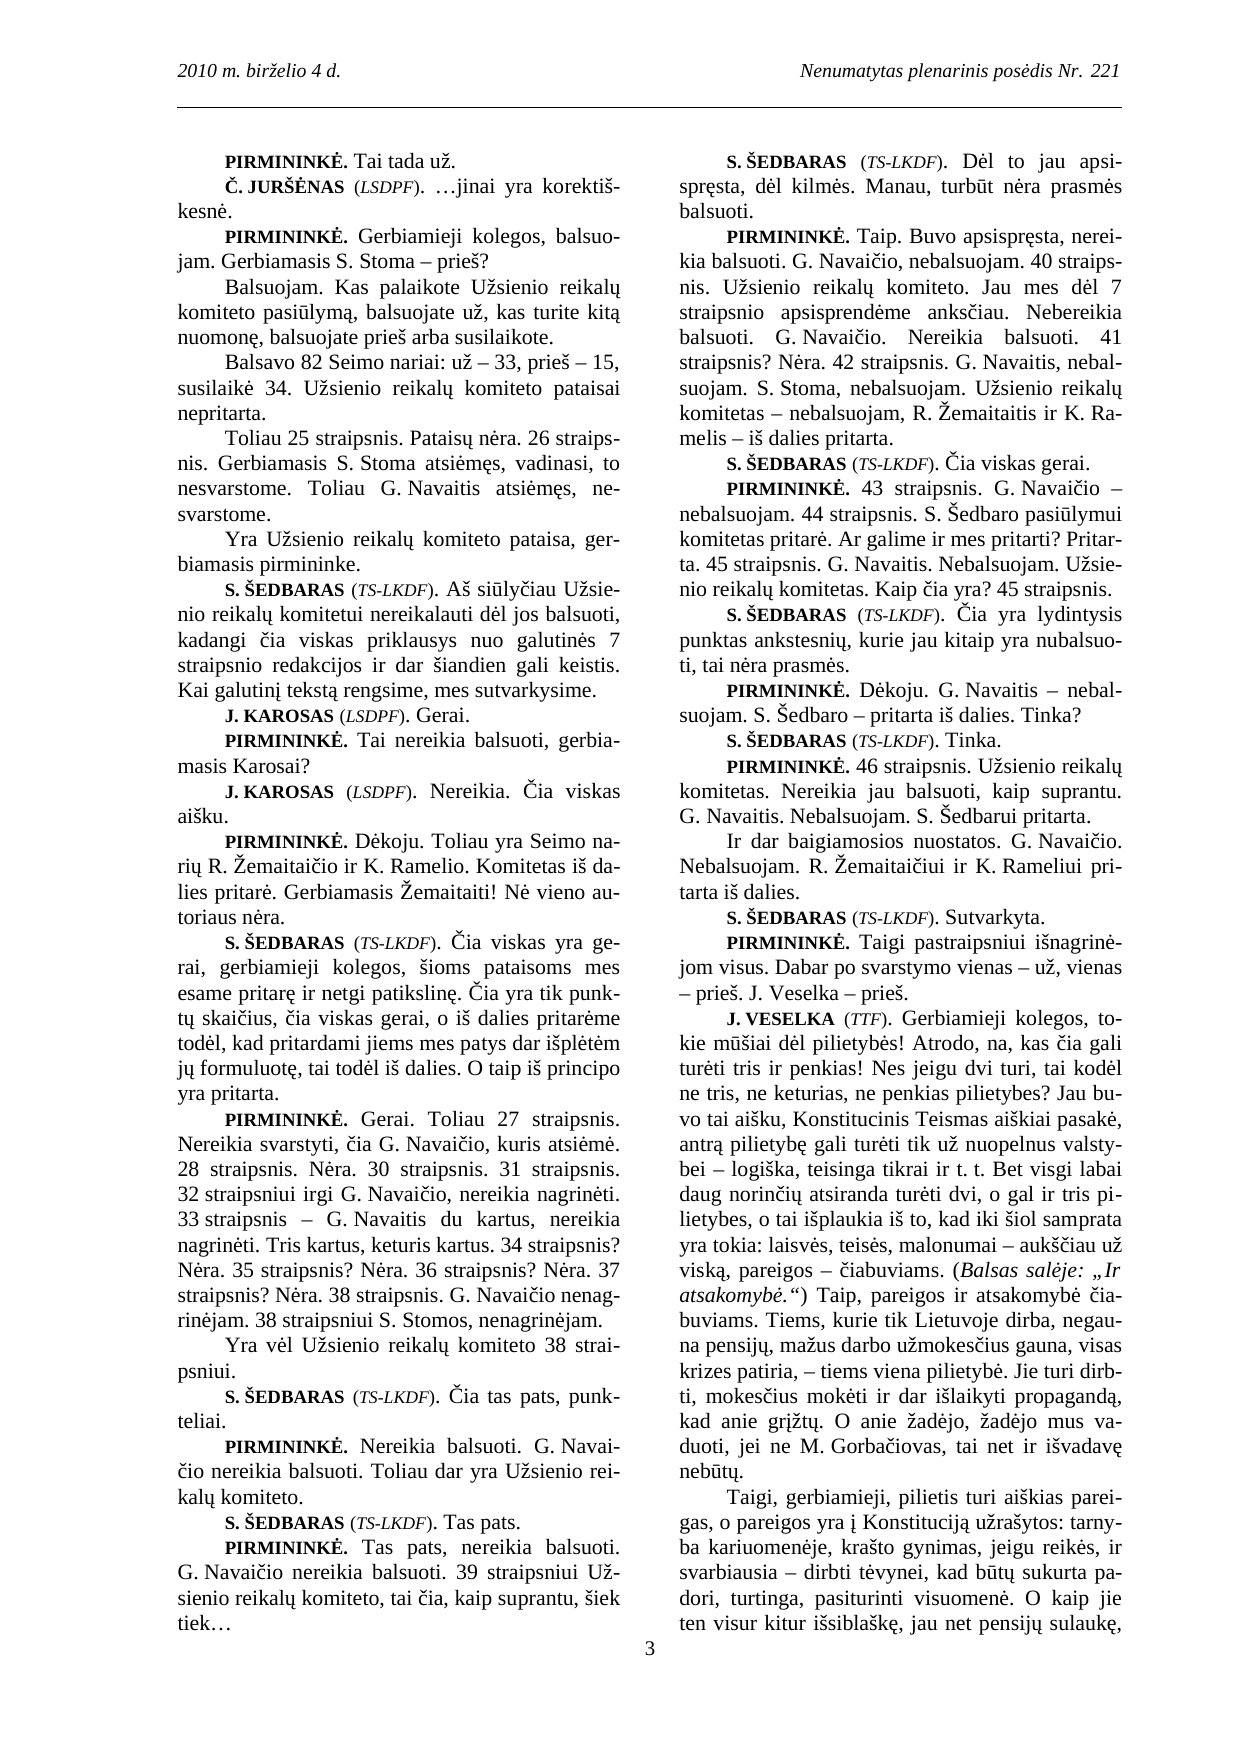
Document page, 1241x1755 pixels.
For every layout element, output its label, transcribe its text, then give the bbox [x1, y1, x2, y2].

text J. VESELKA (TTF). Ger­bia­mie­ji ko­le­gos, to­kie mū­šiai dėl pi­lie­ty­bės! At­ro­do, na, kas čia ga­li tu­rė­ti tris ir pen­kias! Nes jei­gu dvi tu­ri, tai ko­dėl ne tris, ne ke­tu­rias, ne pen­kias pi­lie­ty­bes? Jau bu­vo tai aiš­ku, Kon­sti­tu­ci­nis Teis­mas aiš­kiai pa­sa­kė, an­trą pi­lie­ty­bę ga­li tu­rė­ti tik už nuo­pel­nus vals­ty­bei – lo­giš­ka, tei­sin­ga tik­rai ir t. t. Bet vis­gi la­bai daug no­rin­čių at­si­ran­da tu­rė­ti dvi, o gal ir tris pi­lie­ty­bes, o tai iš­plau­kia iš to, kad iki šiol sam­pra­ta yra to­kia: lais­vės, tei­sės, ma­lo­nu­mai – aukš­čiau už vis­ką, pa­rei­gos – čia­bu­viams. (Bal­sas sa­lė­je: „Ir at­sa­ko­my­bė.“) Taip, pa­rei­gos ir at­sa­ko­my­bė čia­bu­viams. Tiems, ku­rie tik Lie­tu­vo­je dir­ba, ne­gau­na pen­si­jų, ma­žus dar­bo už­mo­kes­čius gau­na, vi­sas kri­zes pa­ti­ria, – tiems vie­na pi­lie­ty­bė. Jie tu­ri dirb­ti, mo­kes­čius mo­kė­ti ir dar iš­lai­ky­ti pro­pa­gan­dą, kad anie grįž­tų. O anie ža­dė­jo, ža­dė­jo mus va­duoti, jei ne M. Gor­ba­čio­vas, tai net ir iš­va­da­vę ne­bū­tų. [679, 1005, 1122, 1484]
text PIRMININKĖ. Tai ne­rei­kia bal­suo­ti, ger­bia­ma­sis Ka­ro­sai? [177, 727, 620, 778]
text S. ŠEDBARAS (TS-LKDF). Tas pats. [177, 1509, 620, 1534]
text PIRMININKĖ. Tai­gi pa­straips­niui iš­nag­ri­nė­jom vi­sus. Da­bar po svars­ty­mo vie­nas – už, vie­nas – prieš. J. Ve­sel­ka – prieš. [679, 929, 1122, 1005]
text S. ŠEDBARAS (TS-LKDF). Čia yra ly­din­ty­sis punk­tas anks­tes­nių, ku­rie jau ki­taip yra nu­bal­suo­ti, tai nė­ra pras­mės. [679, 601, 1122, 677]
text J. KAROSAS (LSDPF). Ne­rei­kia. Čia vis­kas aiš­ku. [177, 778, 620, 828]
text PIRMININKĖ. Taip. Bu­vo ap­si­spręs­ta, ne­rei­kia bal­suo­ti. G. Na­vai­čio, ne­bal­suo­jam. 40 straips­nis. Už­sie­nio rei­ka­lų ko­mi­te­to. Jau mes dėl 7 straips­nio ap­si­spren­dė­me anks­čiau. Ne­be­rei­kia bal­suo­ti. G. Na­vai­čio. Ne­rei­kia bal­suo­ti. 41 straips­nis? Nė­ra. 42 straips­nis. G. Na­vai­tis, ne­bal­suo­jam. S. Sto­ma, ne­bal­suo­jam. Už­sie­nio rei­ka­lų ko­mi­te­tas – ne­bal­suo­jam, R. Že­mai­tai­tis ir K. Ra­me­lis – iš da­lies pri­tar­ta. [679, 223, 1122, 450]
text PIRMININKĖ. Tai ta­da už. [177, 148, 620, 173]
text PIRMININKĖ. Dė­ko­ju. G. Na­vai­tis – ne­bal­suo­jam. S. Šed­ba­ro – pri­tar­ta iš da­lies. Tin­ka? [679, 677, 1122, 727]
text PIRMININKĖ. Ger­bia­mie­ji ko­le­gos, bal­suo­jam. Ger­bia­ma­sis S. Sto­ma – prieš? [177, 223, 620, 274]
text To­liau 25 straips­nis. Pa­tai­sų nė­ra. 26 straips­nis. Ger­bia­ma­sis S. Sto­ma at­si­ė­męs, va­di­na­si, to ne­svars­to­me. To­liau G. Na­vai­tis at­si­ė­męs, ne­svars­to­me. [177, 425, 620, 526]
text PIRMININKĖ. 46 straips­nis. Už­sie­nio rei­ka­lų ko­mi­te­tas. Ne­rei­kia jau bal­suo­ti, kaip su­pran­tu. G. Na­vai­tis. Ne­bal­suo­jam. S. Šed­ba­rui pri­tar­ta. [679, 753, 1122, 828]
text PIRMININKĖ. Ne­rei­kia bal­suo­ti. G. Na­vai­čio ne­rei­kia bal­suo­ti. To­liau dar yra Už­sie­nio rei­ka­lų ko­mi­te­to. [177, 1433, 620, 1509]
text Ir dar bai­gia­mo­sios nuo­sta­tos. G. Na­vai­čio. Ne­bal­suo­jam. R. Že­mai­tai­čiui ir K. Ra­me­liui pri­tar­ta iš da­lies. [679, 828, 1122, 904]
text Yra Už­sie­nio rei­ka­lų ko­mi­te­to pa­tai­sa, ger­bia­ma­sis pir­mi­nin­ke. [177, 526, 620, 576]
text Yra vėl Už­sie­nio rei­ka­lų ko­mi­te­to 38 strai­psniui. [177, 1332, 620, 1383]
text Bal­suo­jam. Kas pa­lai­ko­te Už­sie­nio rei­ka­lų ko­mi­te­to pa­siū­ly­mą, bal­suo­ja­te už, kas tu­ri­te ki­tą nuo­mo­nę, bal­suo­ja­te prieš ar­ba su­si­lai­ko­te. [177, 274, 620, 349]
text S. ŠEDBARAS (TS-LKDF). Aš siū­ly­čiau Už­sie­nio rei­ka­lų ko­mi­te­tui ne­rei­ka­lau­ti dėl jos bal­suo­ti, ka­dan­gi čia vis­kas pri­klau­sys nuo ga­lu­ti­nės 7 straips­nio re­dak­ci­jos ir dar šian­dien ga­li keis­tis. Kai ga­lu­ti­nį teks­tą reng­si­me, mes su­tvar­ky­si­me. [177, 576, 620, 702]
text J. KAROSAS (LSDPF). Ge­rai. [177, 702, 620, 727]
text S. ŠEDBARAS (TS-LKDF). Su­tvar­ky­ta. [679, 904, 1122, 929]
text S. ŠEDBARAS (TS-LKDF). Tin­ka. [679, 727, 1122, 753]
text S. ŠEDBARAS (TS-LKDF). Čia vis­kas yra ge­rai, ger­bia­mie­ji ko­le­gos, šioms pa­tai­soms mes esa­me pri­ta­rę ir net­gi pa­tiks­li­nę. Čia yra tik punk­tų skai­čius, čia vis­kas ge­rai, o iš da­lies pri­ta­rė­me to­dėl, kad pri­tar­da­mi jiems mes pa­tys dar iš­plė­tėm jų for­mu­luo­tę, tai to­dėl iš da­lies. O taip iš prin­ci­po yra pri­tar­ta. [177, 929, 620, 1106]
text PIRMININKĖ. Tas pats, ne­rei­kia bal­suo­ti. G. Na­vai­čio ne­rei­kia bal­suo­ti. 39 straips­niui Už­sie­nio rei­ka­lų ko­mi­te­to, tai čia, kaip su­pran­tu, šiek tiek… [177, 1534, 620, 1635]
text PIRMININKĖ. 43 straips­nis. G. Na­vai­čio – ne­bal­suo­jam. 44 straips­nis. S. Šed­ba­ro pa­siū­ly­mui ko­mi­te­tas pri­ta­rė. Ar ga­li­me ir mes pri­tar­ti? Pri­tar­ta. 45 straips­nis. G. Na­vai­tis. Ne­bal­suo­jam. Už­sie­nio rei­ka­lų ko­mi­te­tas. Kaip čia yra? 45 straips­nis. [679, 475, 1122, 601]
text S. ŠEDBARAS (TS-LKDF). Dėl to jau ap­si­spręs­ta, dėl kil­mės. Ma­nau, tur­būt nė­ra pras­mės bal­suo­ti. [679, 148, 1122, 223]
text PIRMININKĖ. Dė­ko­ju. To­liau yra Sei­mo na­rių R. Že­mai­tai­čio ir K. Ra­me­lio. Ko­mi­te­tas iš da­lies pri­ta­rė. Ger­bia­ma­sis Že­mai­tai­ti! Nė vie­no au­to­riaus nė­ra. [177, 828, 620, 929]
text S. ŠEDBARAS (TS-LKDF). Čia tas pats, punk­te­liai. [177, 1383, 620, 1433]
text Bal­sa­vo 82 Sei­mo na­riai: už – 33, prieš – 15, su­si­lai­kė 34. Už­sie­nio rei­ka­lų ko­mi­te­to pa­tai­sai ne­pri­tar­ta. [177, 349, 620, 425]
text Tai­gi, ger­bia­mie­ji, pi­lie­tis tu­ri aiš­kias pa­rei­gas, o pa­rei­gos yra į Kon­sti­tu­ci­ją už­ra­šy­tos: tar­ny­ba ka­riuo­me­nė­je, kraš­to gy­ni­mas, jei­gu rei­kės, ir svar­biau­sia – dirb­ti tė­vy­nei, kad bū­tų su­kur­ta pa­do­ri, tur­tin­ga, pa­si­tu­rin­ti vi­suo­me­nė. O kaip jie ten vi­sur ki­tur iš­si­blaš­kę, jau net pen­si­jų su­lau­kę, [679, 1484, 1122, 1635]
text S. ŠEDBARAS (TS-LKDF). Čia vis­kas ge­rai. [679, 450, 1122, 475]
text Č. JURŠĖNAS (LSDPF). …ji­nai yra ko­rek­tiš­kes­nė. [177, 173, 620, 223]
text PIRMININKĖ. Ge­rai. To­liau 27 straips­nis. Ne­rei­kia svars­ty­ti, čia G. Na­vai­čio, ku­ris at­si­ė­mė. 28 straips­nis. Nė­ra. 30 straips­nis. 31 straips­nis. 32 straips­niui ir­gi G. Na­vai­čio, ne­rei­kia nag­ri­nė­ti. 33 straips­nis – G. Na­vai­tis du kar­tus, ne­rei­kia nag­ri­nė­ti. Tris kar­tus, ke­tu­ris kar­tus. 34 straips­nis? Nė­ra. 35 straips­nis? Nė­ra. 36 straips­nis? Nė­ra. 37 straips­nis? Nė­ra. 38 straips­nis. G. Na­vai­čio ne­nag­ri­nė­jam. 38 straips­niui S. Sto­mos, ne­nag­ri­nė­jam. [177, 1106, 620, 1332]
